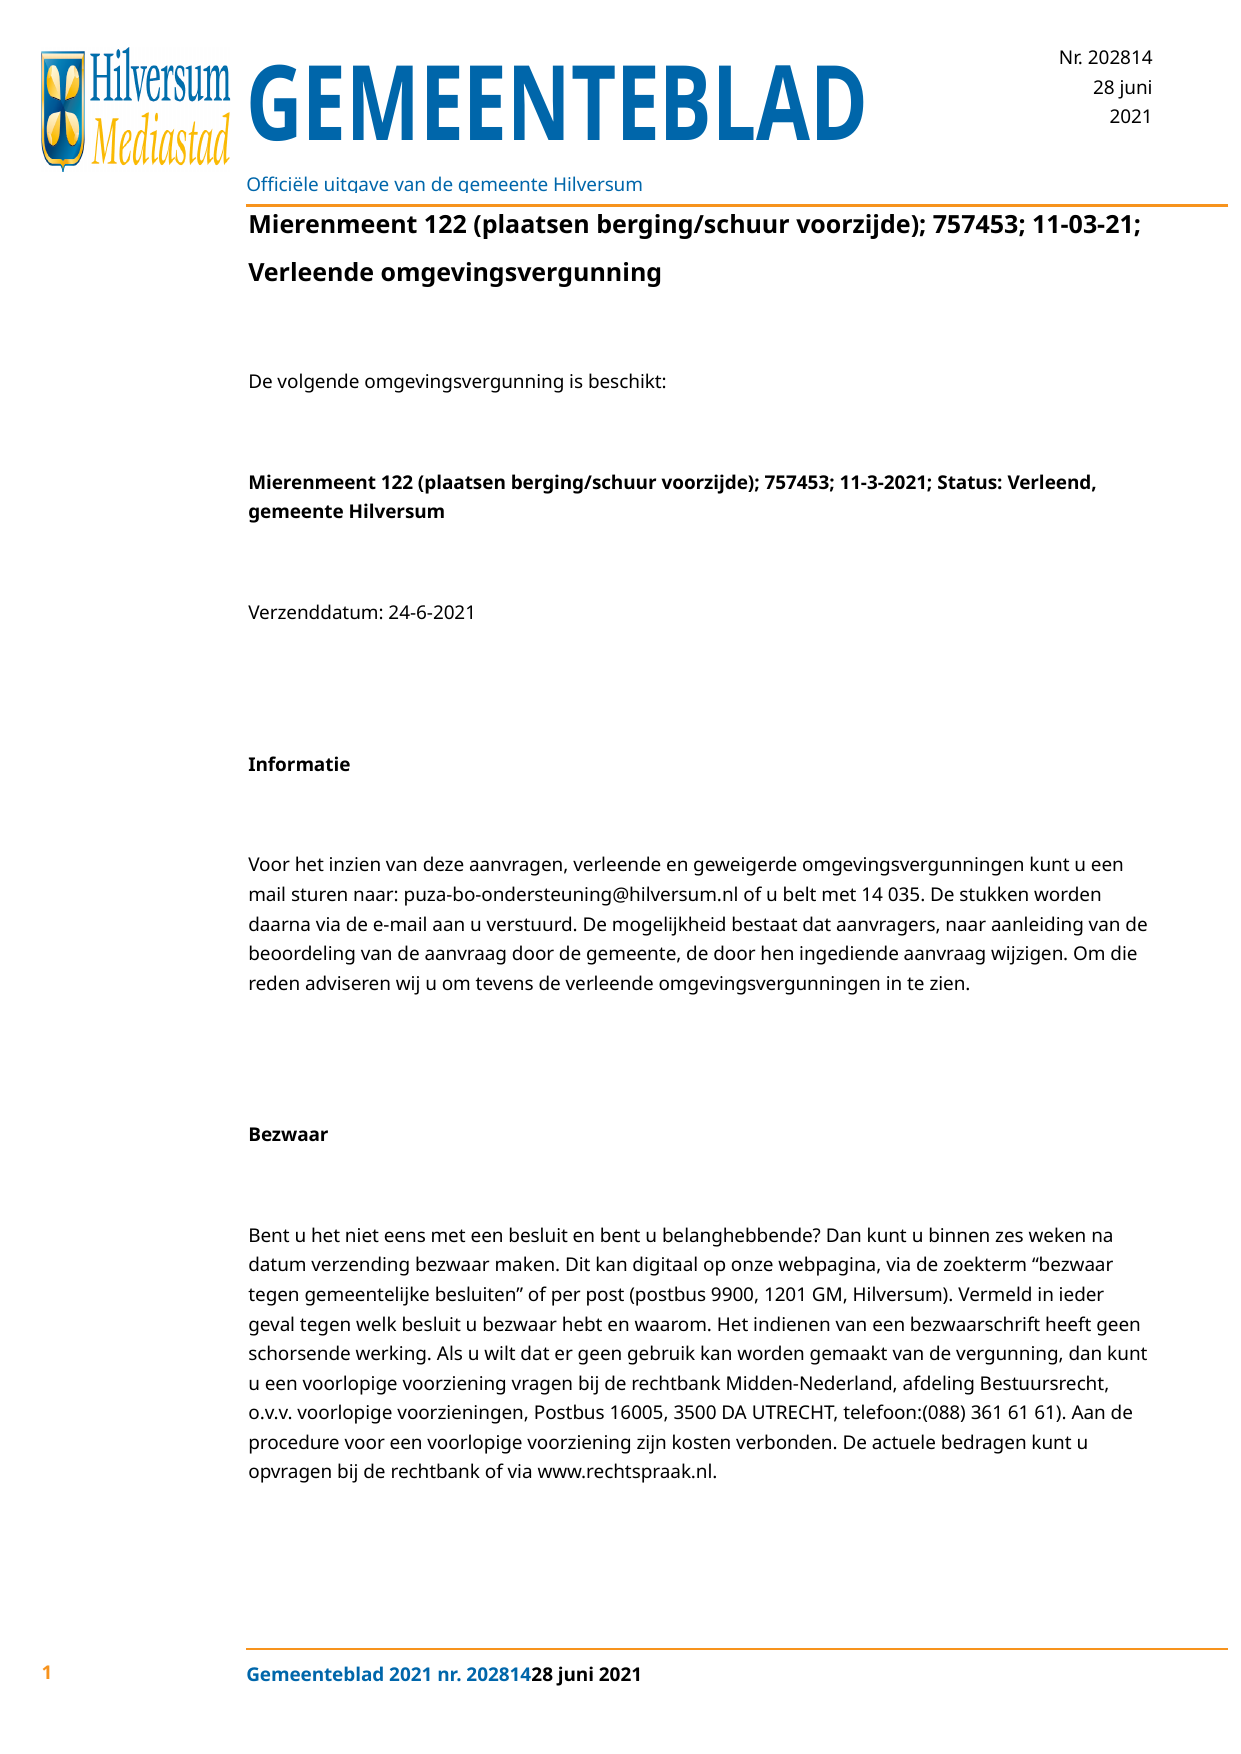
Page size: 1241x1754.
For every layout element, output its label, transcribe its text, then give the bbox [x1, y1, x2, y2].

text Mierenmeent 122 (plaatsen berging/schuur voorzijde); 757453; 11-03-21; Verleende omgevingsvergunning [248, 207, 1152, 288]
text Verzenddatum: 24-6-2021 [248, 599, 1152, 625]
picture [41, 47, 231, 172]
text Informatie [248, 751, 1152, 777]
text Mierenmeent 122 (plaatsen berging/schuur voorzijde); 757453; 11-3-2021; Status: Verleend, gemeente Hilversum [248, 469, 1152, 524]
text Bezwaar [248, 1121, 1152, 1147]
text De volgende omgevingsvergunning is beschikt: [248, 368, 1152, 394]
text Bent u het niet eens met een besluit en bent u belanghebbende? Dan kunt u binnen zes weken na datum verzending bezwaar maken. Dit kan digitaal op onze webpagina, via de zoekterm “bezwaar tegen gemeentelijke besluiten” of per post (postbus 9900, 1201 GM, Hilversum). Vermeld in ieder geval tegen welk besluit u bezwaar hebt en waarom. Het indienen van een bezwaarschrift heeft geen schorsende werking. Als u wilt dat er geen gebruik kan worden gemaakt van de vergunning, dan kunt u een voorlopige voorziening vragen bij de rechtbank Midden-Nederland, afdeling Bestuursrecht, o.v.v. voorlopige voorzieningen, Postbus 16005, 3500 DA UTRECHT, telefoon:(088) 361 61 61). Aan de procedure voor een voorlopige voorziening zijn kosten verbonden. De actuele bedragen kunt u opvragen bij de rechtbank of via www.rechtspraak.nl. [248, 1222, 1152, 1484]
text Voor het inzien van deze aanvragen, verleende en geweigerde omgevingsvergunningen kunt u een mail sturen naar: puza-bo-ondersteuning@hilversum.nl of u belt met 14 035. De stukken worden daarna via de e-mail aan u verstuurd. De mogelijkheid bestaat dat aanvragers, naar aanleiding van de beoordeling van de aanvraag door de gemeente, de door hen ingediende aanvraag wijzigen. Om die reden adviseren wij u om tevens de verleende omgevingsvergunningen in te zien. [248, 852, 1152, 996]
